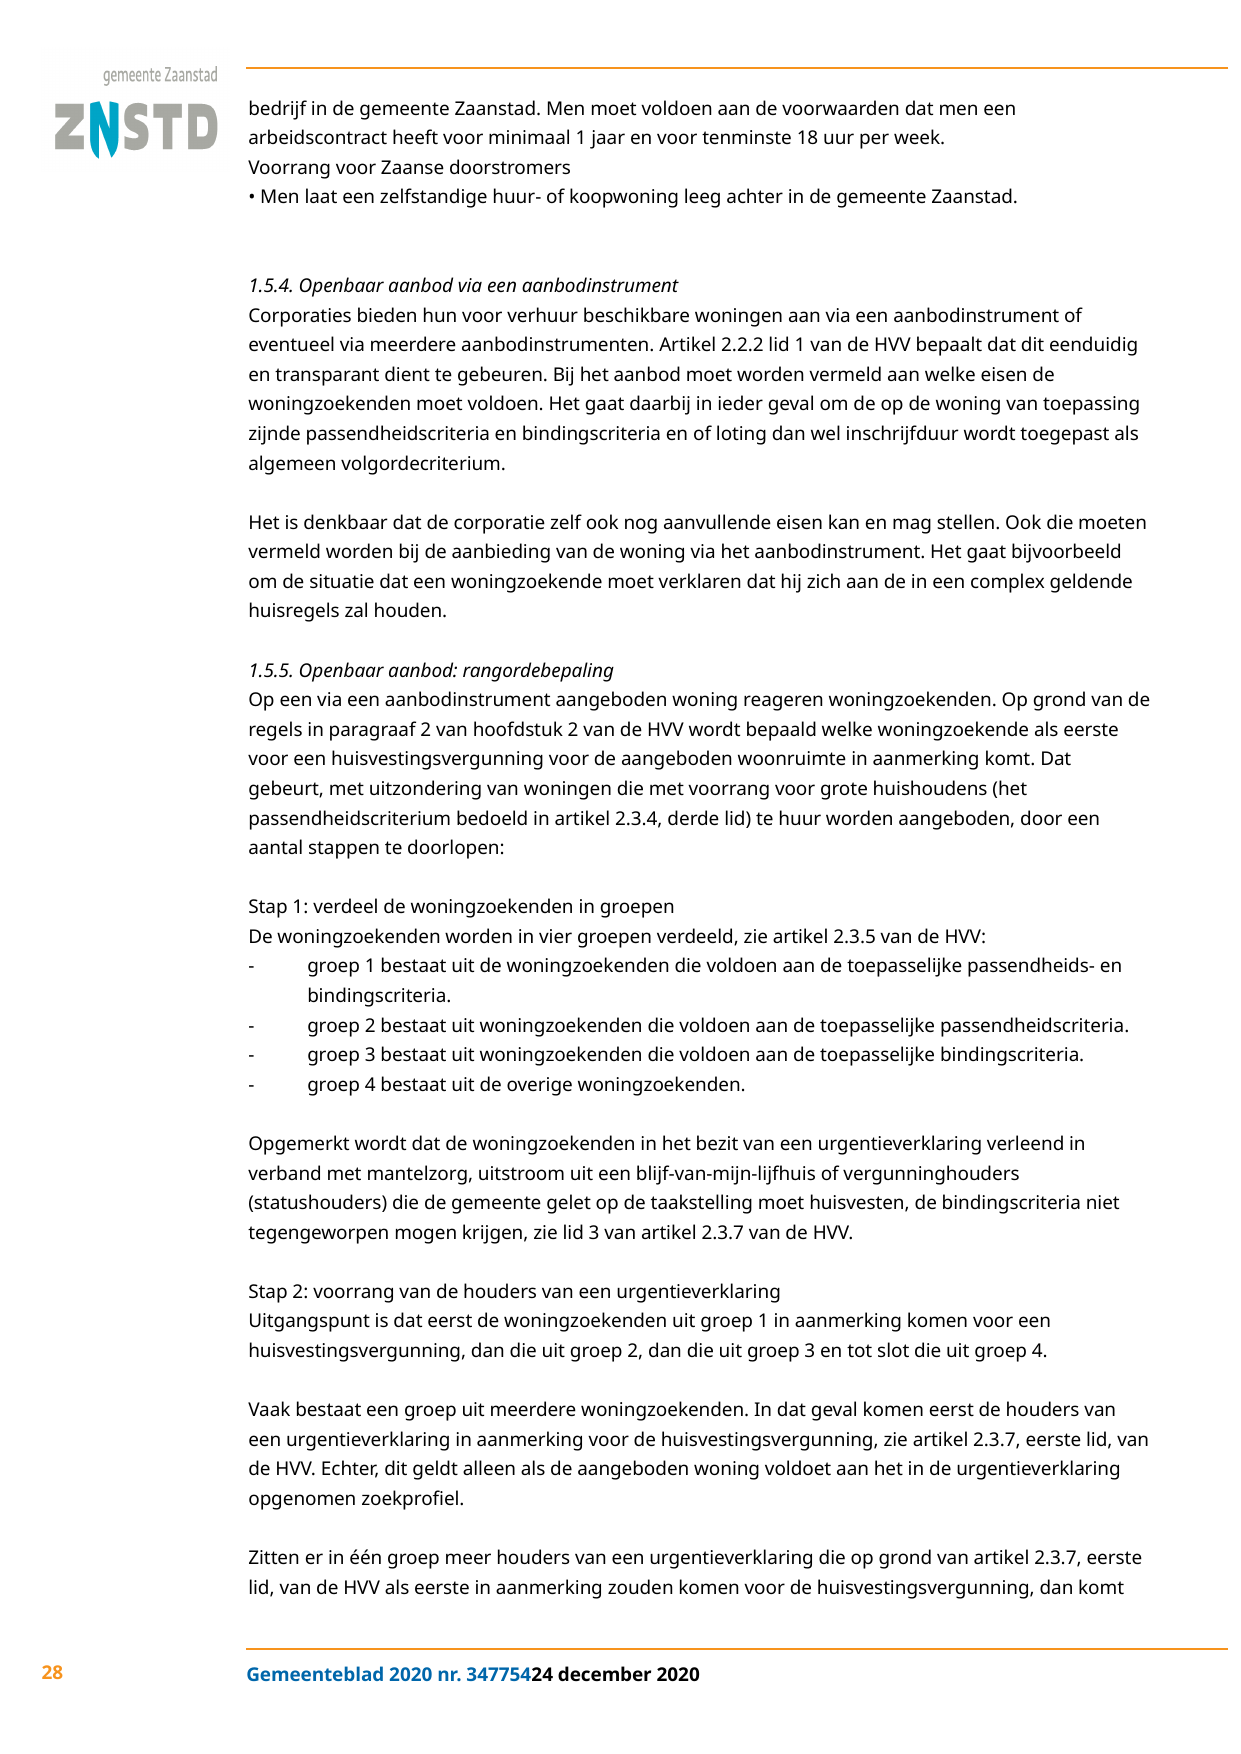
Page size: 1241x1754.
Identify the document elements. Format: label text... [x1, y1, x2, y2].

text Zitten er in één groep meer houders van een urgentieverklaring die op grond van artikel 2.3.7, eerste lid, van de HVV als eerste in aanmerking zouden komen voor de huisvestingsvergunning, dan komt [248, 1544, 1152, 1600]
text Het is denkbaar dat de corporatie zelf ook nog aanvullende eisen kan en mag stellen. Ook die moeten vermeld worden bij de aanbieding van de woning via het aanbodinstrument. Het gaat bijvoorbeeld om de situatie dat een woningzoekende moet verklaren dat hij zich aan de in een complex geldende huisregels zal houden. [248, 509, 1152, 623]
text Vaak bestaat een groep uit meerdere woningzoekenden. In dat geval komen eerst de houders van een urgentieverklaring in aanmerking voor de huisvestingsvergunning, zie artikel 2.3.7, eerste lid, van de HVV. Echter, dit geldt alleen als de aangeboden woning voldoet aan het in de urgentieverklaring opgenomen zoekprofiel. [248, 1396, 1152, 1511]
text Op een via een aanbodinstrument aangeboden woning reageren woningzoekenden. Op grond van de regels in paragraaf 2 van hoofdstuk 2 van de HVV wordt bepaald welke woningzoekende als eerste voor een huisvestingsvergunning voor de aangeboden woonruimte in aanmerking komt. Dat gebeurt, met uitzondering van woningen die met voorrang voor grote huishoudens (het passendheidscriterium bedoeld in artikel 2.3.4, derde lid) te huur worden aangeboden, door een aantal stappen te doorlopen: [248, 686, 1152, 860]
text De woningzoekenden worden in vier groepen verdeeld, zie artikel 2.3.5 van de HVV: [248, 923, 1152, 949]
list groep 1 bestaat uit de woningzoekenden die voldoen aan de toepasselijke passendheids- en bindingscriteria. [248, 953, 1152, 1008]
text Voorrang voor Zaanse doorstromers [248, 154, 1152, 180]
list groep 3 bestaat uit woningzoekenden die voldoen aan de toepasselijke bindingscriteria. [248, 1041, 1152, 1067]
picture [41, 47, 231, 172]
text Opgemerkt wordt dat de woningzoekenden in het bezit van een urgentieverklaring verleend in verband met mantelzorg, uitstroom uit een blijf-van-mijn-lijfhuis of vergunninghouders (statushouders) die de gemeente gelet op de taakstelling moet huisvesten, de bindingscriteria niet tegengeworpen mogen krijgen, zie lid 3 van artikel 2.3.7 van de HVV. [248, 1130, 1152, 1245]
list groep 4 bestaat uit de overige woningzoekenden. [248, 1071, 1152, 1097]
text 1.5.4. Openbaar aanbod via een aanbodinstrument [248, 272, 1152, 298]
text Uitgangspunt is dat eerst de woningzoekenden uit groep 1 in aanmerking komen voor een huisvestingsvergunning, dan die uit groep 2, dan die uit groep 3 en tot slot die uit groep 4. [248, 1308, 1152, 1363]
list groep 2 bestaat uit woningzoekenden die voldoen aan de toepasselijke passendheidscriteria. [248, 1012, 1152, 1038]
text 1.5.5. Openbaar aanbod: rangordebepaling [248, 657, 1152, 683]
text bedrijf in de gemeente Zaanstad. Men moet voldoen aan de voorwaarden dat men een arbeidscontract heeft voor minimaal 1 jaar en voor tenminste 18 uur per week. [248, 95, 1152, 150]
text Stap 1: verdeel de woningzoekenden in groepen [248, 893, 1152, 919]
text Stap 2: voorrang van de houders van een urgentieverklaring [248, 1278, 1152, 1304]
text • Men laat een zelfstandige huur- of koopwoning leeg achter in de gemeente Zaanstad. [248, 183, 1152, 209]
text Corporaties bieden hun voor verhuur beschikbare woningen aan via een aanbodinstrument of eventueel via meerdere aanbodinstrumenten. Artikel 2.2.2 lid 1 van de HVV bepaalt dat dit eenduidig en transparant dient te gebeuren. Bij het aanbod moet worden vermeld aan welke eisen de woningzoekenden moet voldoen. Het gaat daarbij in ieder geval om de op de woning van toepassing zijnde passendheidscriteria en bindingscriteria en of loting dan wel inschrijfduur wordt toegepast als algemeen volgordecriterium. [248, 302, 1152, 476]
